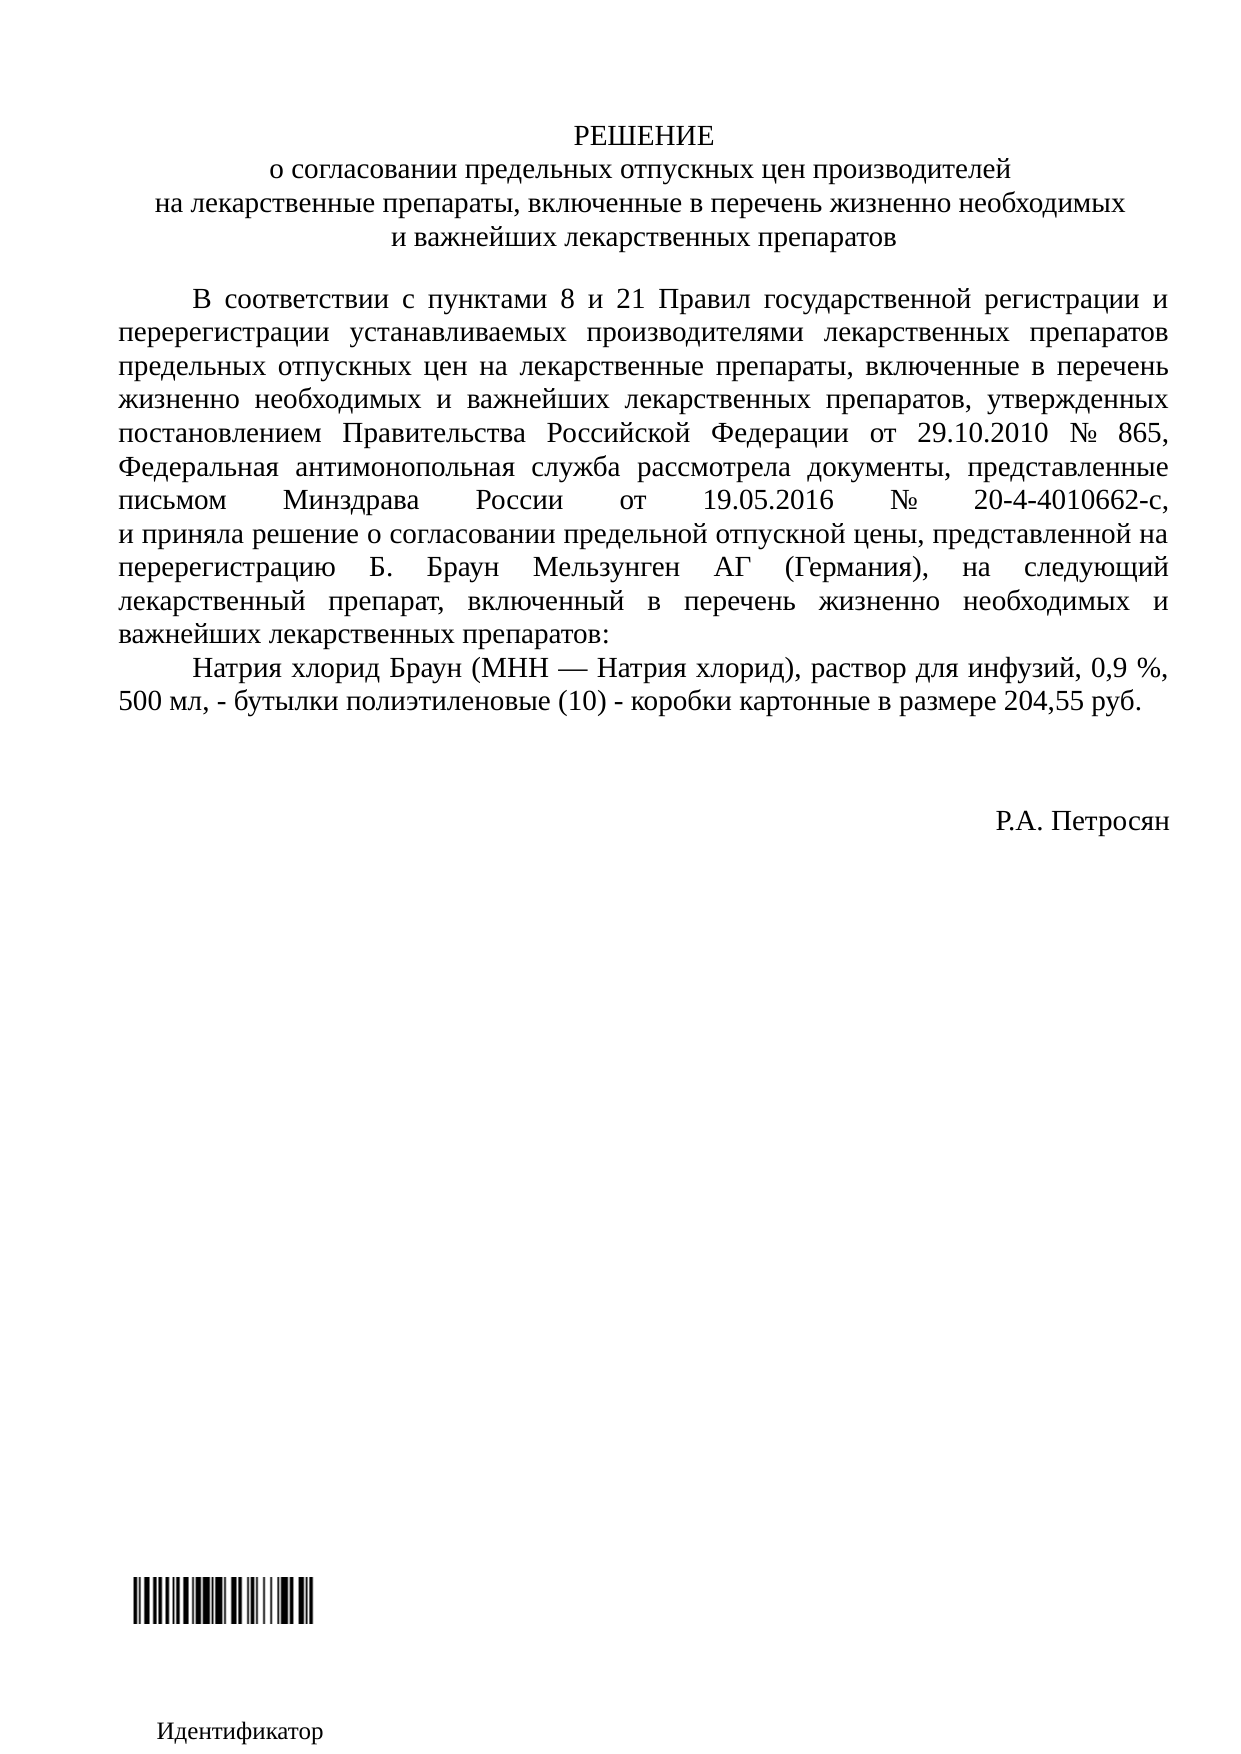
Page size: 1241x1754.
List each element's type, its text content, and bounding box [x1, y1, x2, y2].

text о согласовании предельных отпускных цен производителей [118, 152, 1170, 185]
text В соответствии с пунктами 8 и 21 Правил государственной регистрации и перерегистрации устанавливаемых производителями лекарственных препаратов предельных отпускных цен на лекарственные препараты, включенные в перечень жизненно необходимых и важнейших лекарственных препаратов, утвержденных постановлением Правительства Российской Федерации от 29.10.2010 № 865, Федеральная антимонопольная служба рассмотрела документы, представленные письмом Минздрава России от 19.05.2016 № 20-4-4010662-с, и приняла решение о согласовании предельной отпускной цены, представленной на перерегистрацию Б. Браун Мельзунген АГ (Германия), на следующий лекарственный препарат, включенный в перечень жизненно необходимых и важнейших лекарственных препаратов: [118, 281, 1170, 650]
text на лекарственные препараты, включенные в перечень жизненно необходимых [118, 185, 1170, 219]
text РЕШЕНИЕ [118, 118, 1170, 152]
text и важнейших лекарственных препаратов [118, 219, 1170, 252]
text Натрия хлорид Браун (МНН — Натрия хлорид), раствор для инфузий, 0,9 %, 500 мл, - бутылки полиэтиленовые (10) - коробки картонные в размере 204,55 руб. [118, 650, 1170, 717]
picture [118, 1577, 331, 1624]
text Р.А. Петросян [927, 803, 1170, 837]
